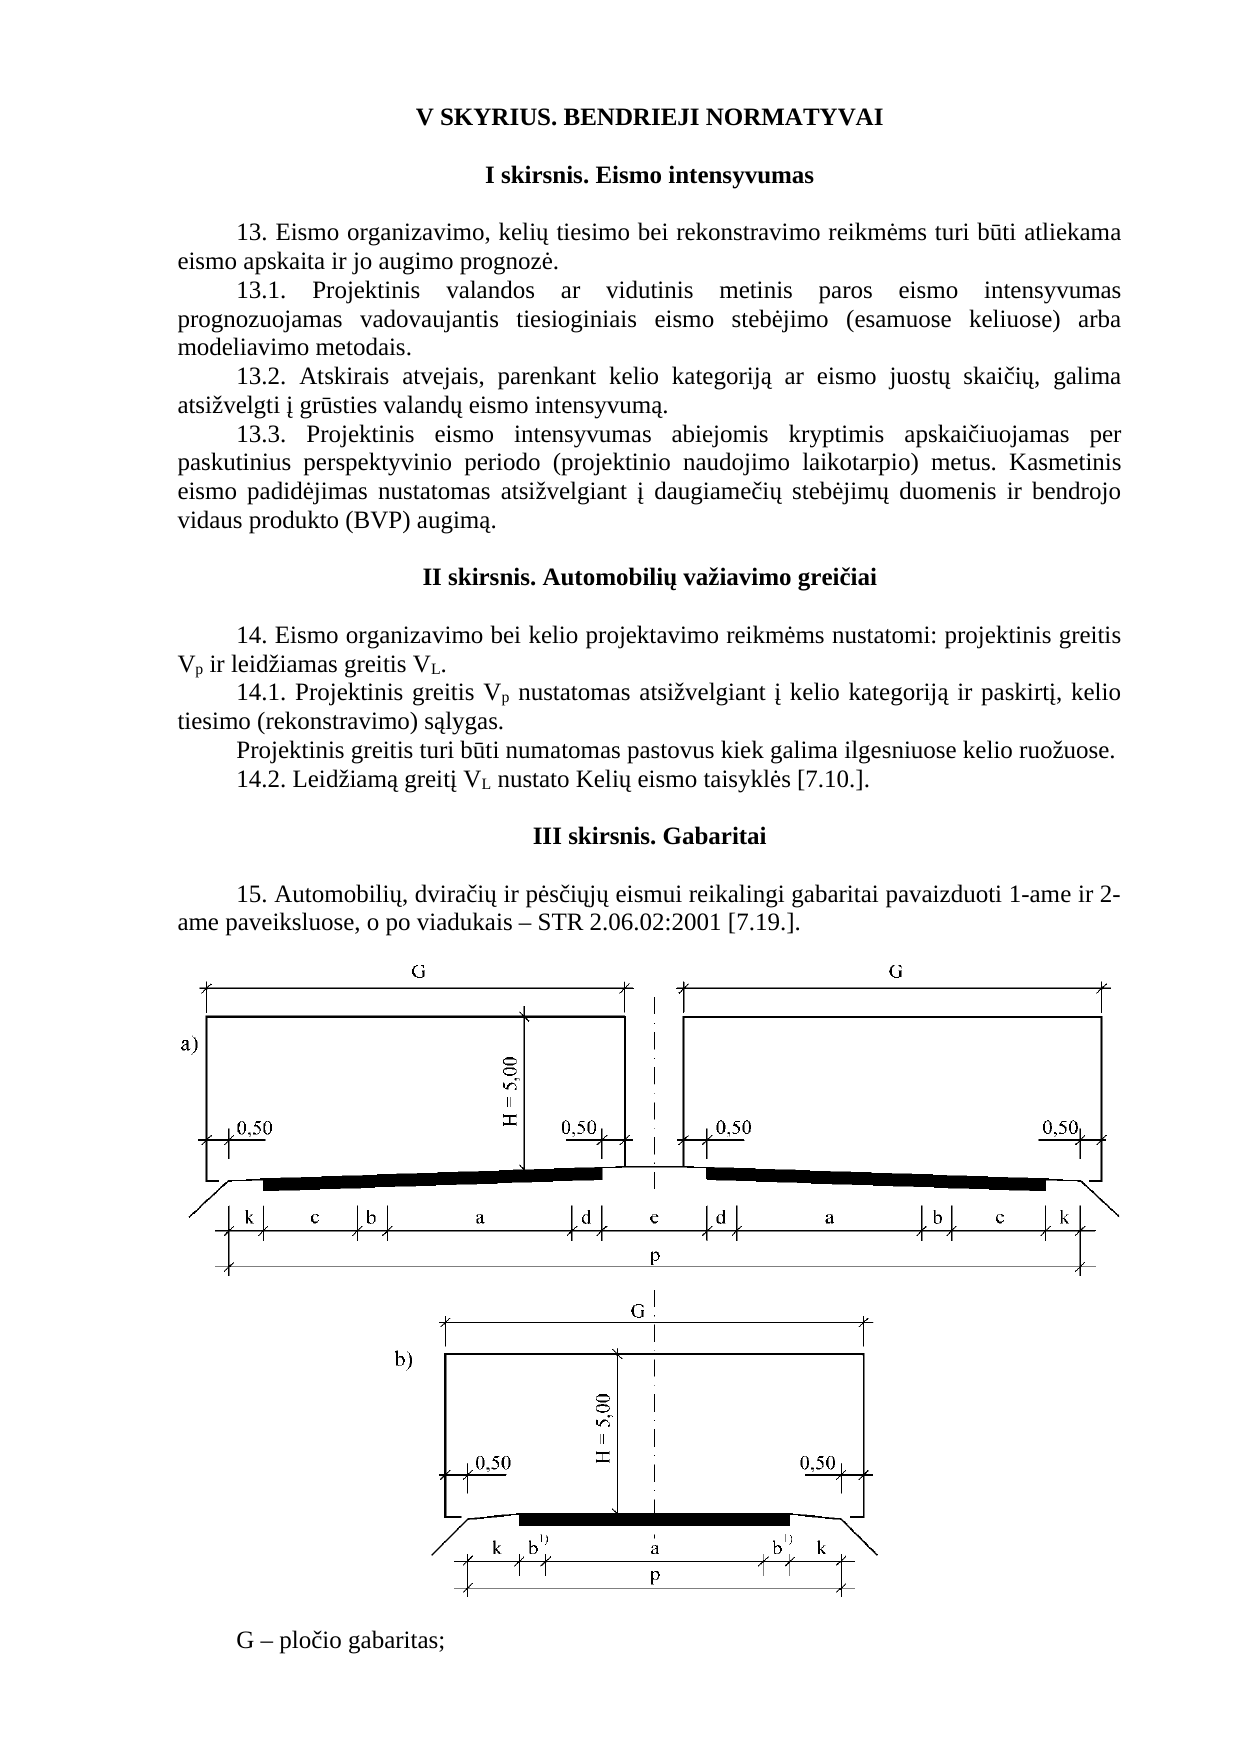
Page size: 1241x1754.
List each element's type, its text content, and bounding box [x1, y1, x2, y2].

text 13. Eismo organizavimo, kelių tiesimo bei rekonstravimo reikmėms turi būti atliekama eismo apskaita ir jo augimo prognozė. [177, 217, 1122, 275]
text 13.2. Atskirais atvejais, parenkant kelio kategoriją ar eismo juostų skaičių, galima atsižvelgti į grūsties valandų eismo intensyvumą. [177, 361, 1122, 419]
text 15. Automobilių, dviračių ir pėsčiųjų eismui reikalingi gabaritai pavaizduoti 1-ame ir 2-ame paveiksluose, o po viadukais – STR 2.06.02:2001 [7.19.]. [177, 879, 1122, 936]
text 13.1. Projektinis valandos ar vidutinis metinis paros eismo intensyvumas prognozuojamas vadovaujantis tiesioginiais eismo stebėjimo (esamuose keliuose) arba modeliavimo metodais. [177, 275, 1122, 361]
text II skirsnis. Automobilių važiavimo greičiai [177, 562, 1122, 591]
text G – pločio gabaritas; [177, 1625, 1122, 1654]
text Projektinis greitis turi būti numatomas pastovus kiek galima ilgesniuose kelio ruožuose. [177, 735, 1122, 764]
text 13.3. Projektinis eismo intensyvumas abiejomis kryptimis apskaičiuojamas per paskutinius perspektyvinio periodo (projektinio naudojimo laikotarpio) metus. Kasmetinis eismo padidėjimas nustatomas atsižvelgiant į daugiamečių stebėjimų duomenis ir bendrojo vidaus produkto (BVP) augimą. [177, 419, 1122, 534]
text 14. Eismo organizavimo bei kelio projektavimo reikmėms nustatomi: projektinis greitis Vp ir leidžiamas greitis VL. [177, 620, 1122, 677]
text 14.1. Projektinis greitis Vp nustatomas atsižvelgiant į kelio kategoriją ir paskirtį, kelio tiesimo (rekonstravimo) sąlygas. [177, 677, 1122, 735]
text 14.2. Leidžiamą greitį VL nustato Kelių eismo taisyklės [7.10.]. [177, 764, 1122, 792]
text V skyrius. Bendrieji normatyvai [177, 102, 1122, 131]
text III skirsnis. Gabaritai [177, 821, 1122, 850]
text I skirsnis. Eismo intensyvumas [177, 160, 1122, 189]
